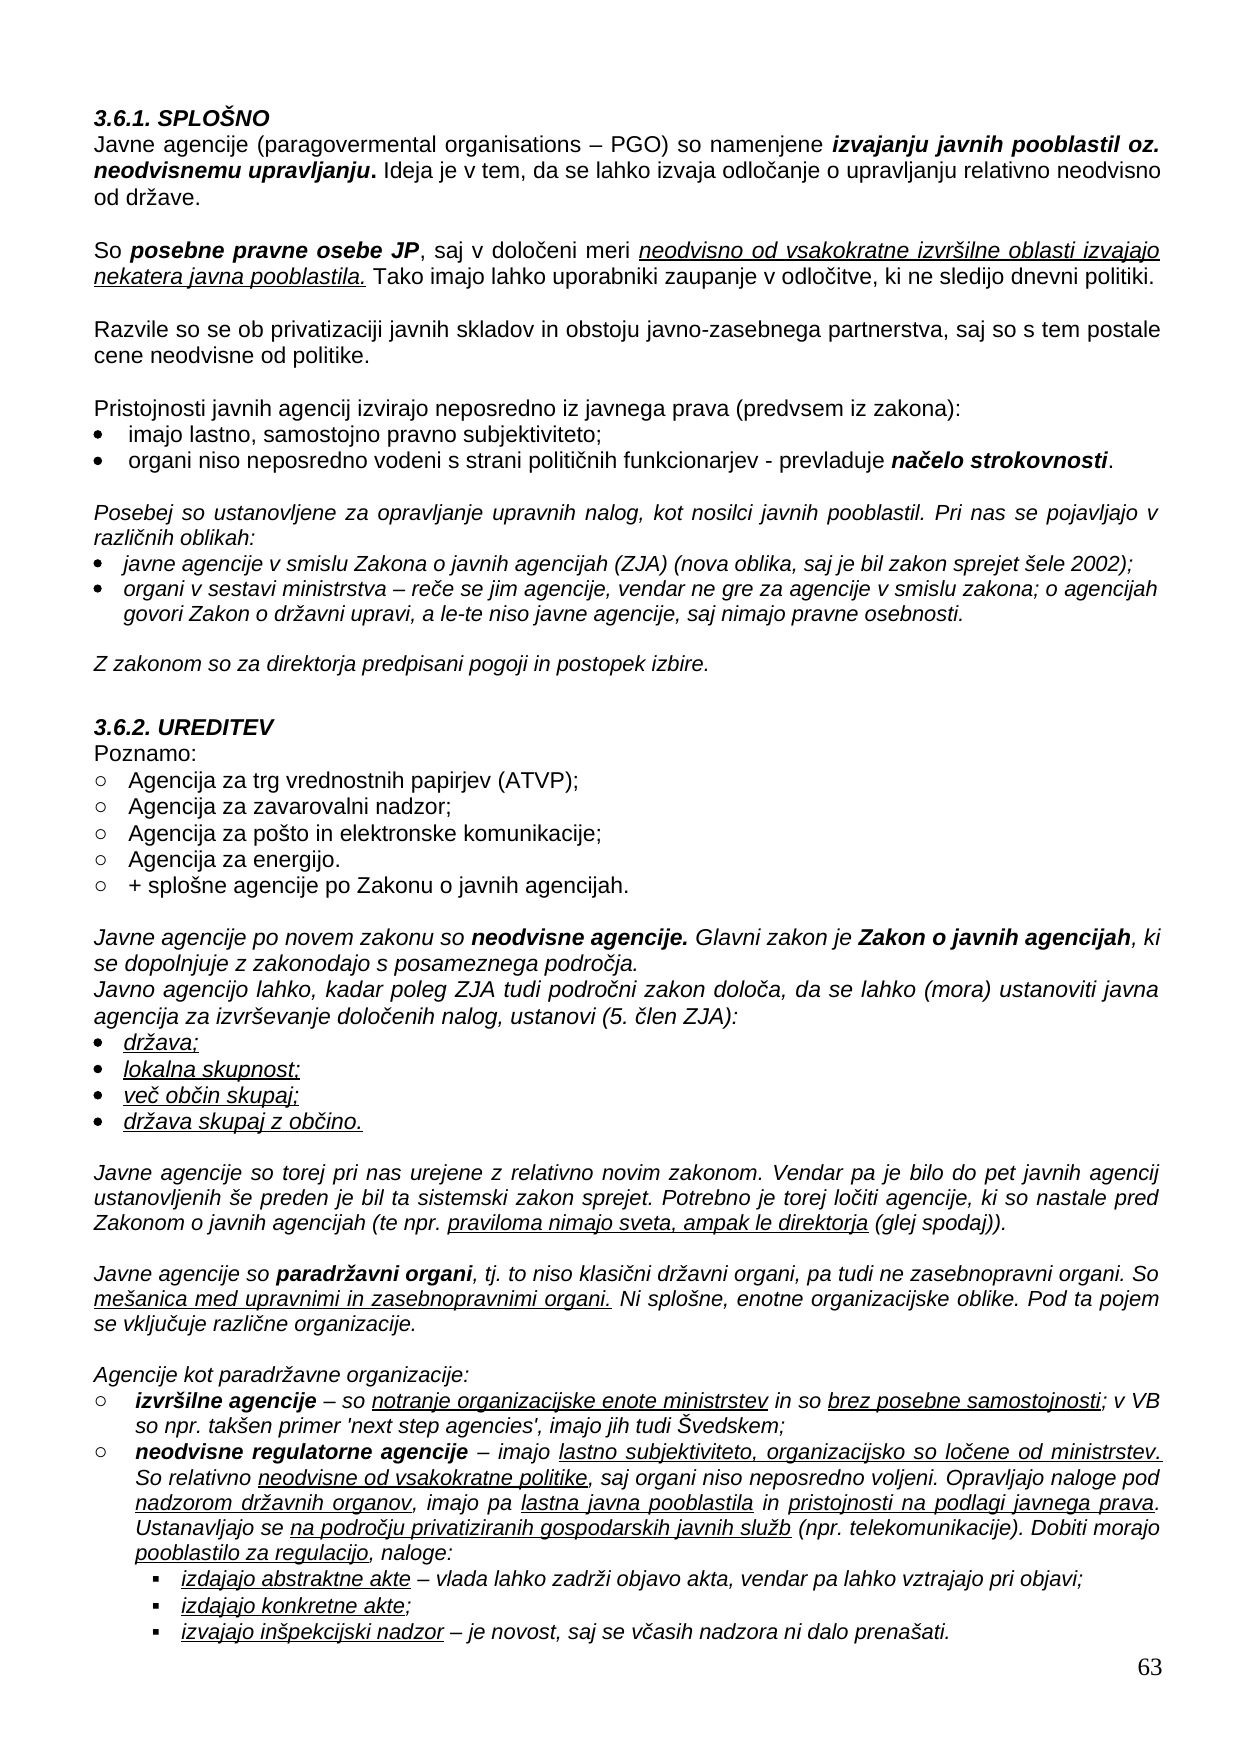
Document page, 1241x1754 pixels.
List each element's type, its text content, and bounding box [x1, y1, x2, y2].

list Agencija za pošto in elektronske komunikacije; [94, 819, 1162, 846]
list država; [94, 1029, 1162, 1056]
text Z zakonom so za direktorja predpisani pogoji in postopek izbire. [94, 651, 1162, 677]
text Javne agencije po novem zakonu so neodvisne agencije. Glavni zakon je Zakon o javnih agencijah, ki se dopolnjuje z zakonodajo s posameznega področja. [94, 924, 1162, 976]
text Poznamo: [94, 740, 1162, 767]
list Agencija za zavarovalni nadzor; [94, 793, 1162, 819]
list več občin skupaj; [94, 1082, 1162, 1108]
text Agencije kot paradržavne organizacije: [94, 1361, 1162, 1387]
list organi niso neposredno vodeni s strani političnih funkcionarjev - prevladuje načelo strokovnosti. [94, 447, 1162, 474]
text Pristojnosti javnih agencij izvirajo neposredno iz javnega prava (predvsem iz zakona): [94, 395, 1162, 421]
list javne agencije v smislu Zakona o javnih agencijah (ZJA) (nova oblika, saj je bil zakon sprejet šele 2002); [94, 551, 1162, 576]
list imajo lastno, samostojno pravno subjektiviteto; [94, 421, 1162, 447]
text Razvile so se ob privatizaciji javnih skladov in obstoju javno-zasebnega partnerstva, saj so s tem postale cene neodvisne od politike. [94, 316, 1162, 368]
subtitle 3.6.2. UREDITEV [94, 703, 1162, 740]
list izvajajo inšpekcijski nadzor – je novost, saj se včasih nadzora ni dalo prenašati. [152, 1618, 1162, 1644]
list + splošne agencije po Zakonu o javnih agencijah. [94, 872, 1162, 898]
list Agencija za trg vrednostnih papirjev (ATVP); [94, 767, 1162, 793]
text Posebej so ustanovljene za opravljanje upravnih nalog, kot nosilci javnih pooblastil. Pri nas se pojavljajo v različnih oblikah: [94, 500, 1162, 551]
list lokalna skupnost; [94, 1056, 1162, 1082]
subtitle 3.6.1. SPLOŠNO [94, 94, 1162, 131]
text So posebne pravne osebe JP, saj v določeni meri neodvisno od vsakokratne izvršilne oblasti izvajajo nekatera javna pooblastila. Tako imajo lahko uporabniki zaupanje v odločitve, ki ne sledijo dnevni politiki. [94, 237, 1162, 289]
text Javne agencije (paragovermental organisations – PGO) so namenjene izvajanju javnih pooblastil oz. neodvisnemu upravljanju. Ideja je v tem, da se lahko izvaja odločanje o upravljanju relativno neodvisno od države. [94, 131, 1162, 210]
list izdajajo konkretne akte; [152, 1592, 1162, 1618]
text Javne agencije so paradržavni organi, tj. to niso klasični državni organi, pa tudi ne zasebnopravni organi. So mešanica med upravnimi in zasebnopravnimi organi. Ni splošne, enotne organizacijske oblike. Pod ta pojem se vključuje različne organizacije. [94, 1261, 1162, 1336]
text Javne agencije so torej pri nas urejene z relativno novim zakonom. Vendar pa je bilo do pet javnih agencij ustanovljenih še preden je bil ta sistemski zakon sprejet. Potrebno je torej ločiti agencije, ki so nastale pred Zakonom o javnih agencijah (te npr. praviloma nimajo sveta, ampak le direktorja (glej spodaj)). [94, 1160, 1162, 1235]
list organi v sestavi ministrstva – reče se jim agencije, vendar ne gre za agencije v smislu zakona; o agencijah govori Zakon o državni upravi, a le-te niso javne agencije, saj nimajo pravne osebnosti. [94, 576, 1162, 626]
list država skupaj z občino. [94, 1108, 1162, 1134]
list izdajajo abstraktne akte – vlada lahko zadrži objavo akta, vendar pa lahko vztrajajo pri objavi; [152, 1565, 1162, 1592]
list izvršilne agencije – so notranje organizacijske enote ministrstev in so brez posebne samostojnosti; v VB so npr. takšen primer 'next step agencies', imajo jih tudi Švedskem; [94, 1387, 1162, 1438]
list neodvisne regulatorne agencije – imajo lastno subjektiviteto, organizacijsko so ločene od ministrstev. So relativno neodvisne od vsakokratne politike, saj organi niso neposredno voljeni. Opravljajo naloge pod nadzorom državnih organov, imajo pa lastna javna pooblastila in pristojnosti na podlagi javnega prava. Ustanavljajo se na področju privatiziranih gospodarskih javnih služb (npr. telekomunikacije). Dobiti morajo pooblastilo za regulacijo, naloge: [94, 1438, 1162, 1565]
list Agencija za energijo. [94, 846, 1162, 872]
text Javno agencijo lahko, kadar poleg ZJA tudi področni zakon določa, da se lahko (mora) ustanoviti javna agencija za izvrševanje določenih nalog, ustanovi (5. člen ZJA): [94, 976, 1162, 1029]
